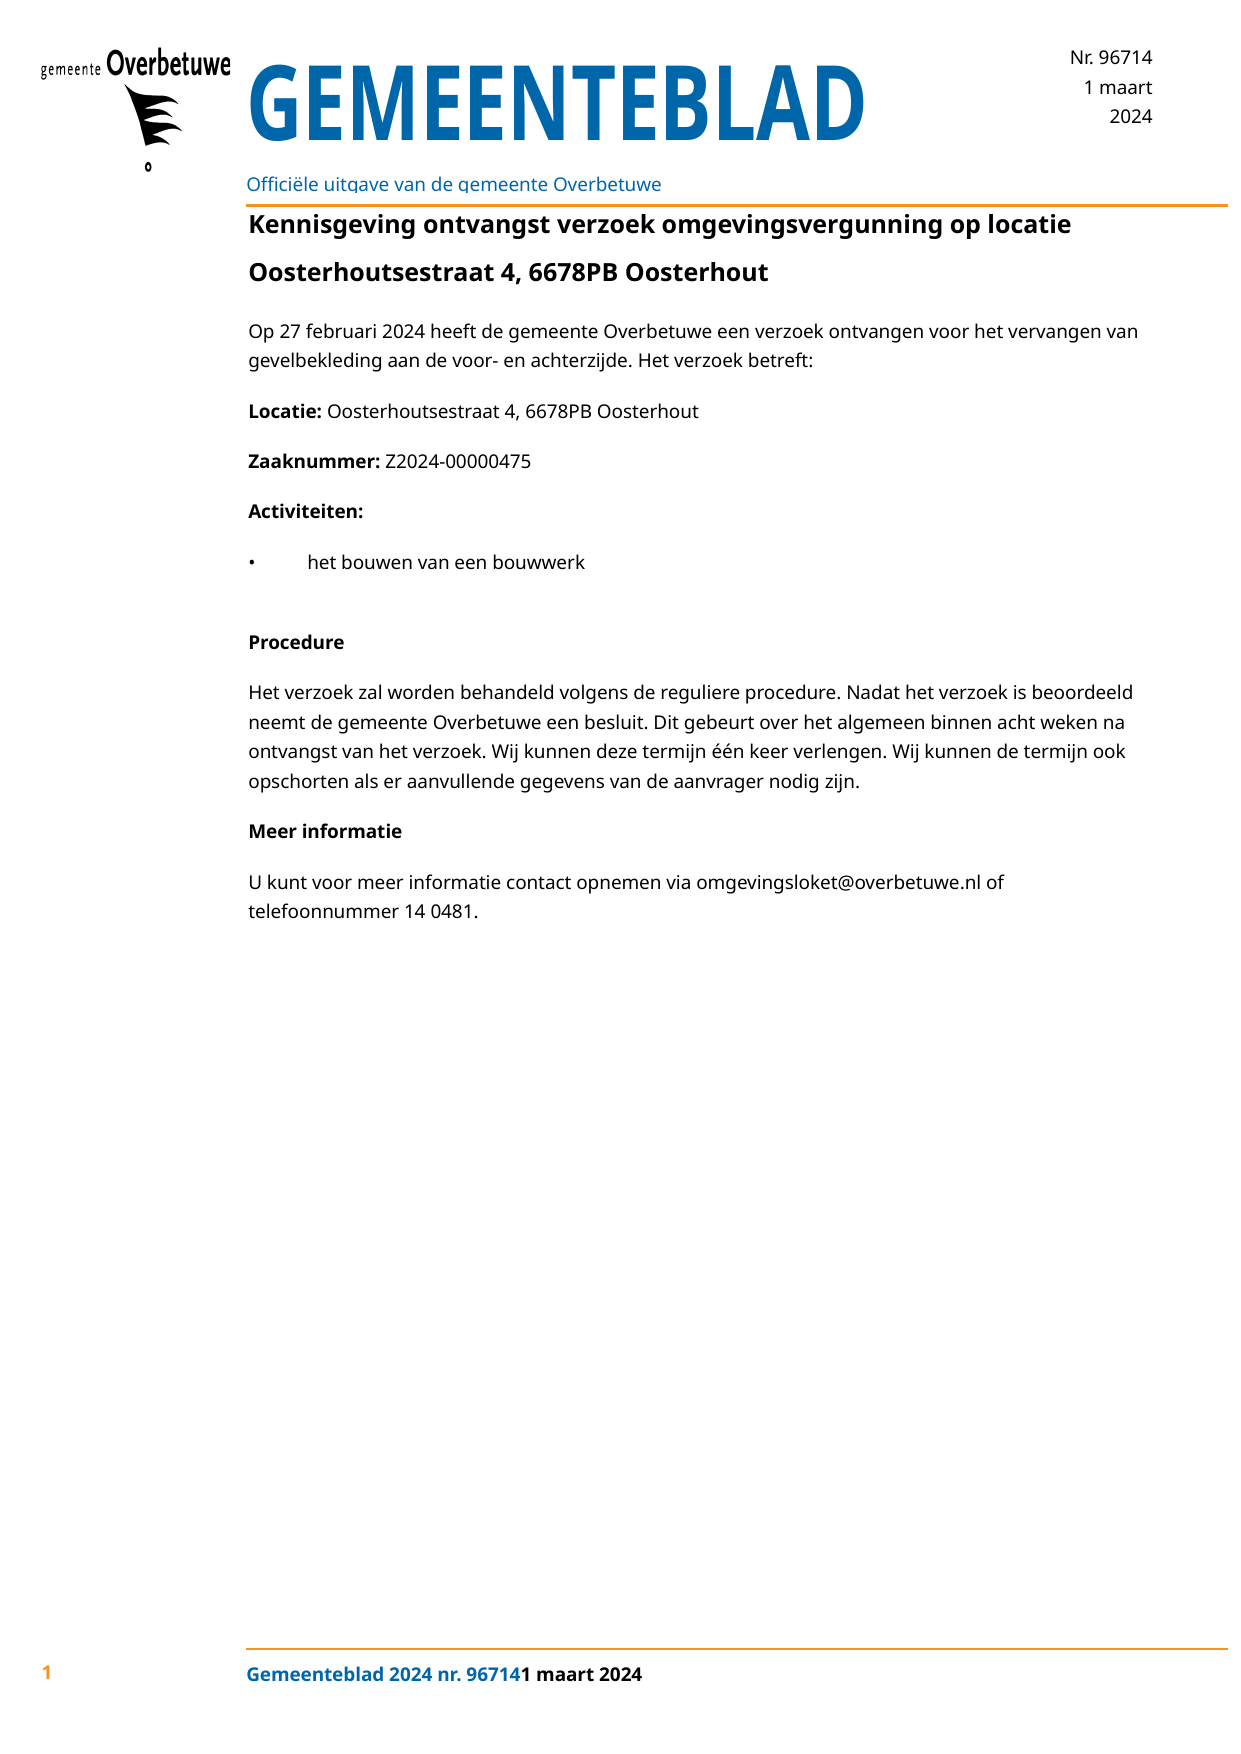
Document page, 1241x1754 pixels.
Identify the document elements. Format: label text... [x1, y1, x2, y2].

text Kennisgeving ontvangst verzoek omgevingsvergunning op locatie Oosterhoutsestraat 4, 6678PB Oosterhout [248, 207, 1152, 288]
picture [41, 47, 231, 172]
text U kunt voor meer informatie contact opnemen via omgevingsloket@overbetuwe.nl of telefoonnummer 14 0481. [248, 869, 1152, 924]
text Het verzoek zal worden behandeld volgens de reguliere procedure. Nadat het verzoek is beoordeeld neemt de gemeente Overbetuwe een besluit. Dit gebeurt over het algemeen binnen acht weken na ontvangst van het verzoek. Wij kunnen deze termijn één keer verlengen. Wij kunnen de termijn ook opschorten als er aanvullende gegevens van de aanvrager nodig zijn. [248, 679, 1152, 794]
text Op 27 februari 2024 heeft de gemeente Overbetuwe een verzoek ontvangen voor het vervangen van gevelbekleding aan de voor- en achterzijde. Het verzoek betreft: [248, 318, 1152, 373]
text Procedure [248, 629, 1152, 655]
text Activiteiten: [248, 499, 1152, 524]
text Zaaknummer: Z2024-00000475 [248, 448, 1152, 474]
list het bouwen van een bouwwerk [248, 549, 1152, 575]
text Meer informatie [248, 819, 1152, 844]
text Locatie: Oosterhoutsestraat 4, 6678PB Oosterhout [248, 398, 1152, 424]
